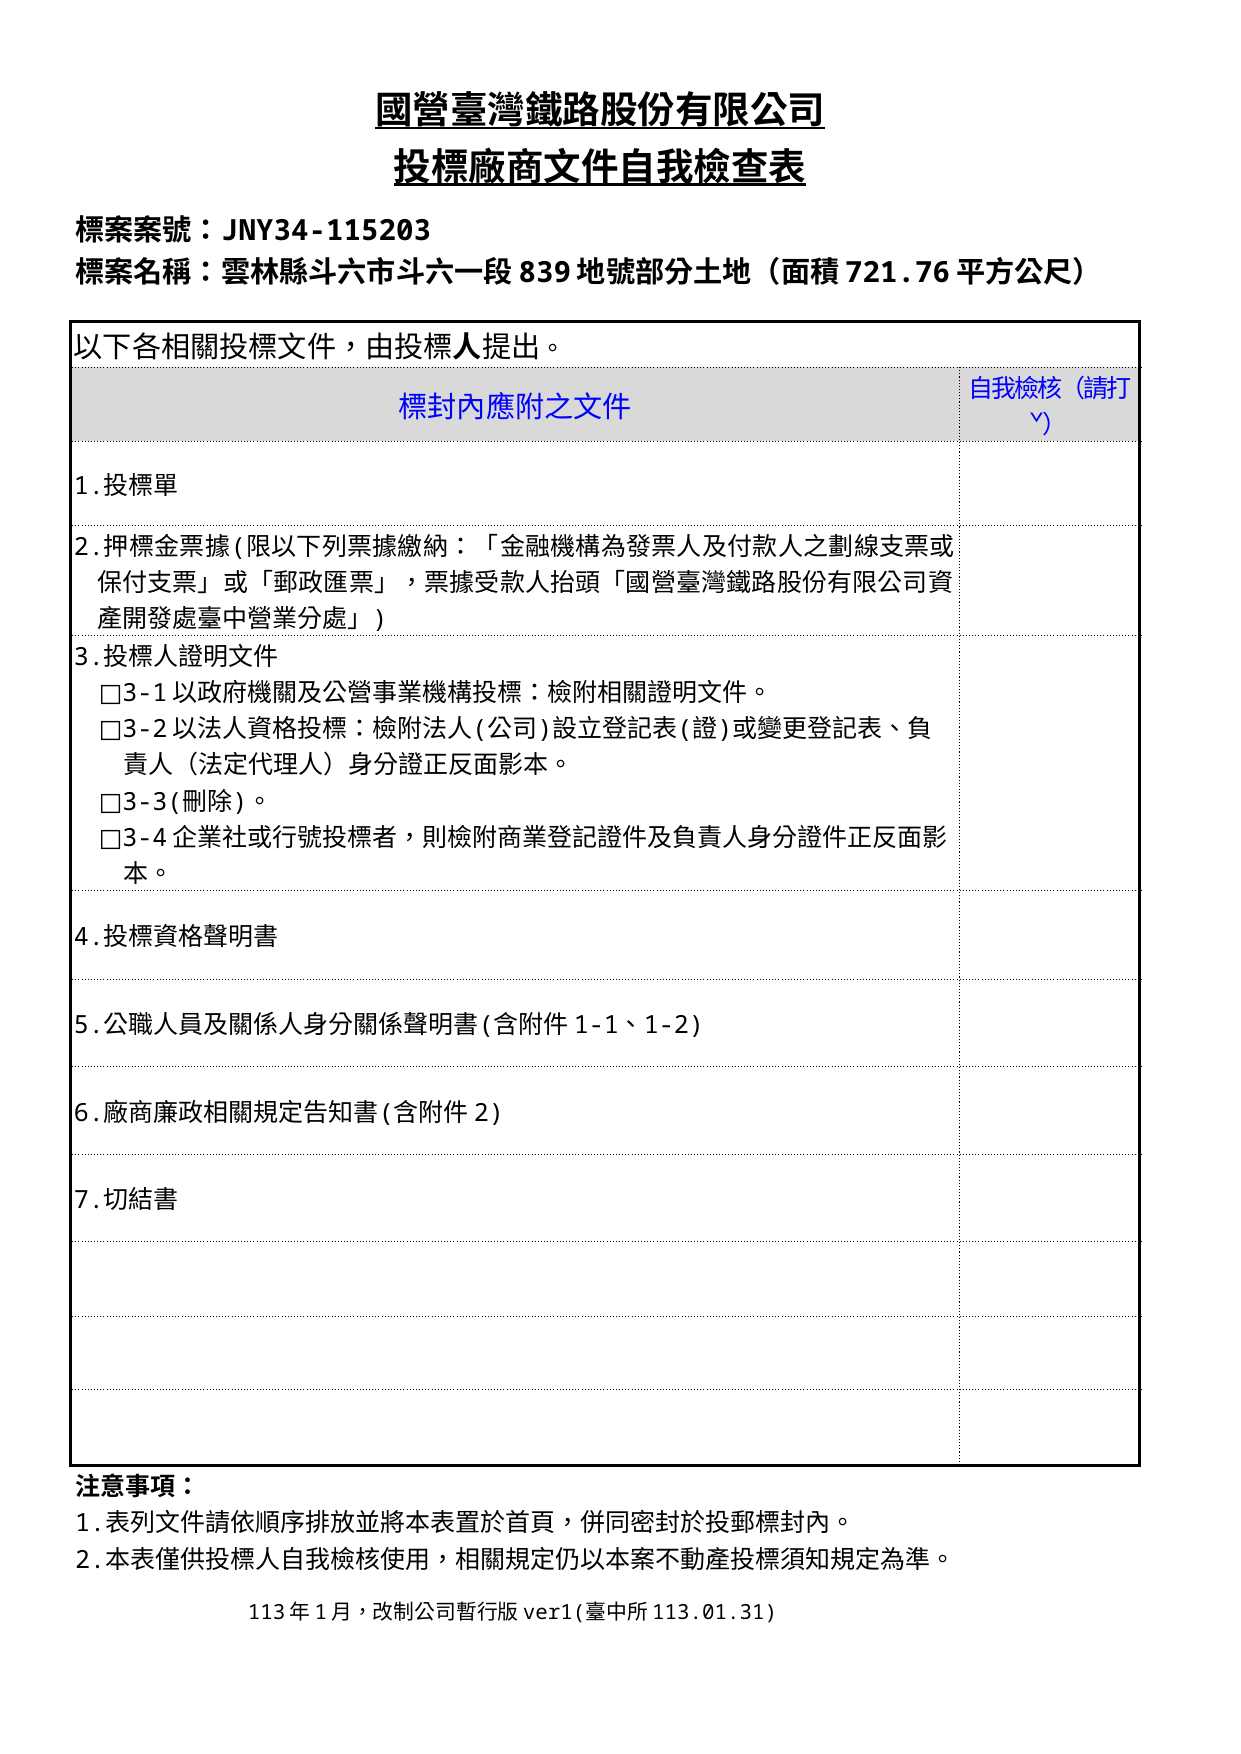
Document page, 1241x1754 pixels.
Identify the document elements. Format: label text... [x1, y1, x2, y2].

table_cell 4.投標資格聲明書 [72, 890, 959, 979]
table_cell 2.押標金票據(限以下列票據繳納：「金融機構為發票人及付款人之劃線支票或保付支票」或「郵政匯票」，票據受款人抬頭「國營臺灣鐵路股份有限公司資產開發處臺中營業分處」) [72, 525, 959, 635]
table_cell [959, 1389, 1138, 1463]
text 1.表列文件請依順序排放並將本表置於首頁，併同密封於投郵標封內。 [75, 1503, 1125, 1539]
table_cell 自我檢核（請打ˇ） [959, 367, 1138, 441]
table_cell 3.投標人證明文件 □3-1以政府機關及公營事業機構投標：檢附相關證明文件。 □3-2以法人資格投標：檢附法人(公司)設立登記表(證)或變更登記表、負責人（法定代理人）身分證正反面影本。 □3-3(刪除)。 □3-4企業社或行號投標者，則檢附商業登記證件及負責人身分證件正反面影本。 [72, 635, 959, 890]
text 注意事項： [75, 1467, 1125, 1503]
text 投標廠商文件自我檢查表 [75, 150, 1125, 187]
table_cell [959, 635, 1138, 890]
table_cell 6.廠商廉政相關規定告知書(含附件2) [72, 1066, 959, 1153]
table_header 以下各相關投標文件，由投標人提出。 [72, 323, 1138, 367]
text 國營臺灣鐵路股份有限公司 [75, 94, 1125, 131]
table_cell [72, 1389, 959, 1463]
table_cell [72, 1316, 959, 1389]
table_cell 1.投標單 [72, 441, 959, 525]
table_cell [959, 525, 1138, 635]
table_cell [959, 441, 1138, 525]
text 2.本表僅供投標人自我檢核使用，相關規定仍以本案不動產投標須知規定為準。 [75, 1539, 1125, 1575]
table_cell [959, 1316, 1138, 1389]
table_cell 7.切結書 [72, 1154, 959, 1241]
table_cell 5.公職人員及關係人身分關係聲明書(含附件1-1、1-2) [72, 979, 959, 1066]
table_cell 標封內應附之文件 [72, 367, 959, 441]
table_cell [72, 1241, 959, 1316]
text 標案名稱：雲林縣斗六市斗六一段839地號部分土地（面積721.76平方公尺） [75, 249, 1125, 291]
table_cell [959, 890, 1138, 979]
text 標案案號：JNY34-115203 [75, 206, 1125, 249]
table_cell [959, 1154, 1138, 1241]
table_cell [959, 979, 1138, 1066]
table_cell [959, 1241, 1138, 1316]
table_cell [959, 1066, 1138, 1153]
